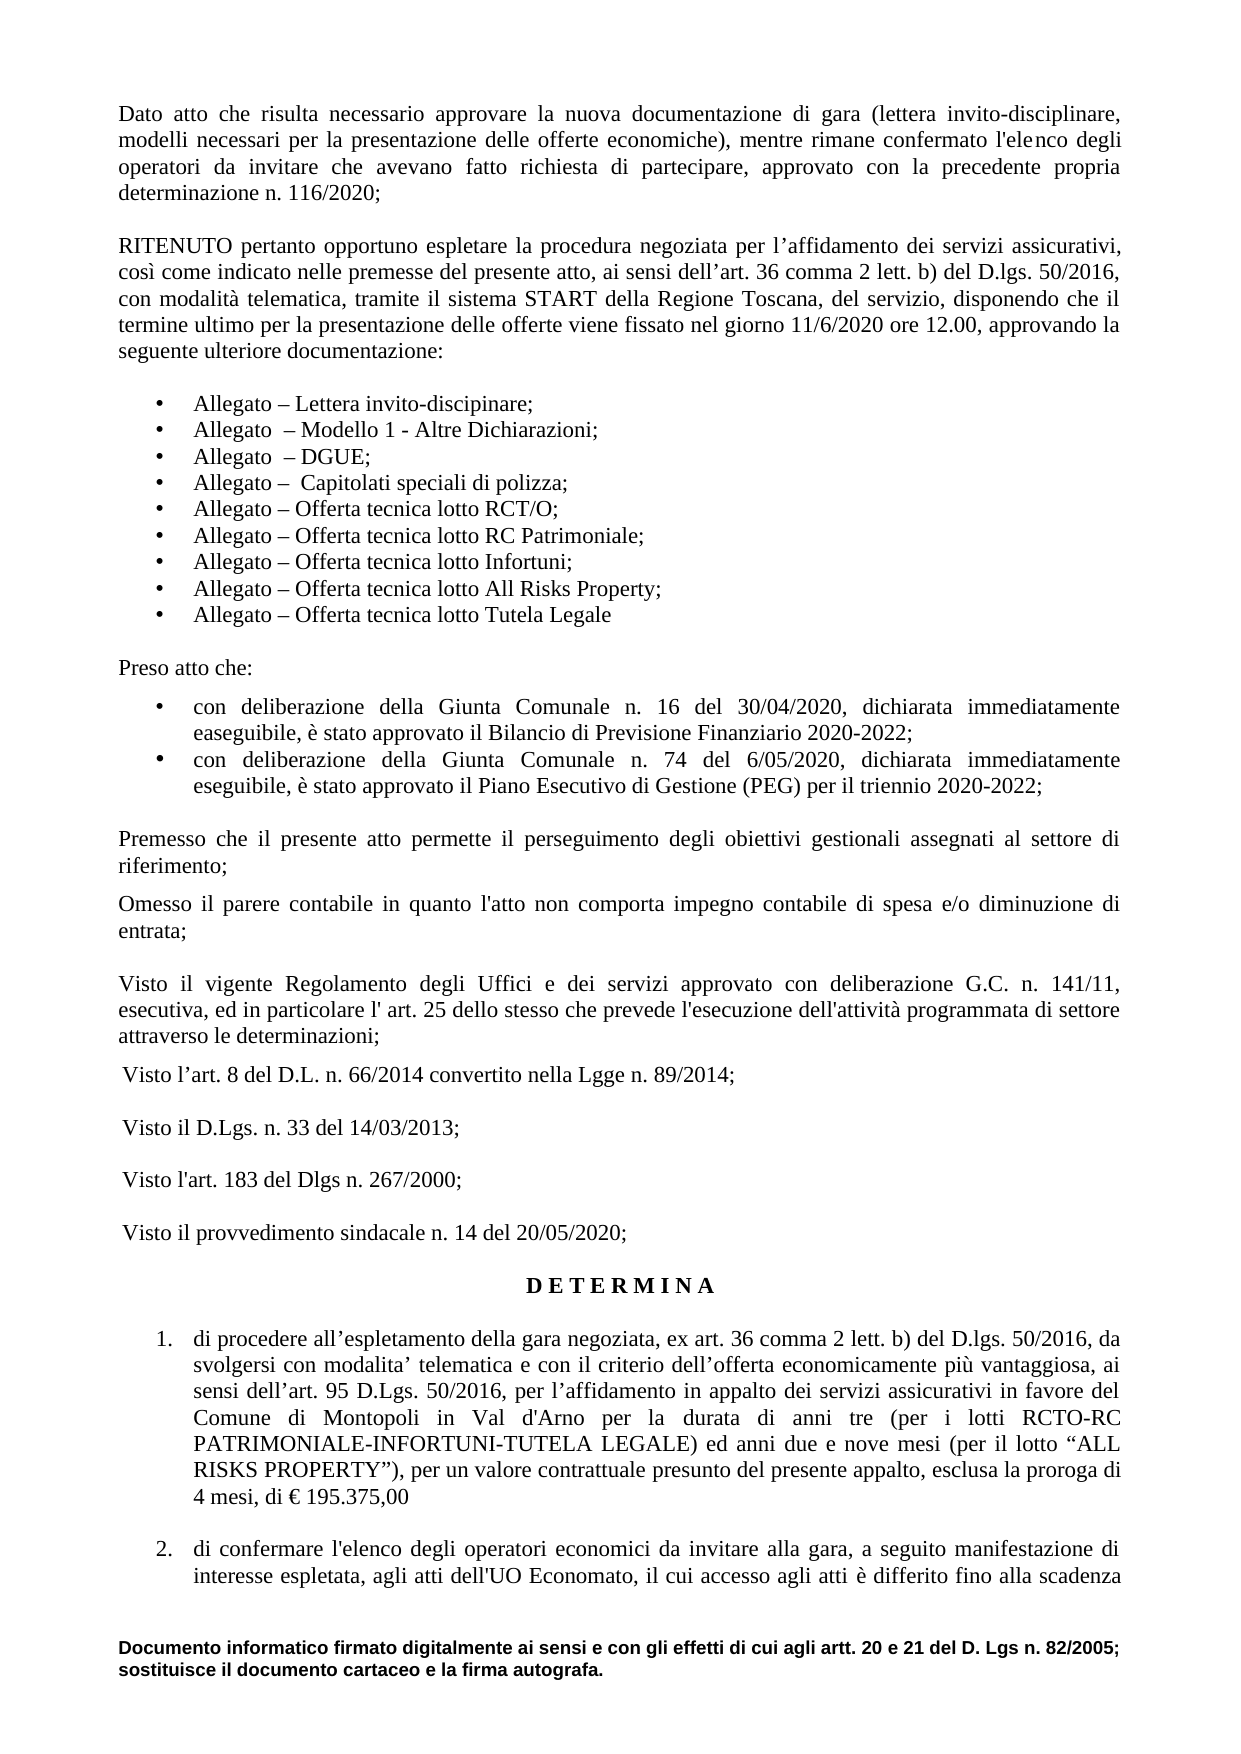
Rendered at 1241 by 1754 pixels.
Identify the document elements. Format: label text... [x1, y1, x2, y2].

text Dato atto che risulta necessario approvare la nuova documentazione di gara (lettera invito-disciplinare, modelli necessari per la presentazione delle offerte economiche), mentre rimane confermato l'elenco degli operatori da invitare che avevano fatto richiesta di partecipare, approvato con la precedente propria determinazione n. 116/2020; [118, 100, 1122, 206]
list con deliberazione della Giunta Comunale n. 74 del 6/05/2020, dichiarata immediatamente eseguibile, è stato approvato il Piano Esecutivo di Gestione (PEG) per il triennio 2020-2022; [156, 746, 1122, 799]
list Allegato – Lettera invito-discipinare; [156, 390, 1122, 416]
list Allegato – Offerta tecnica lotto RCT/O; [156, 496, 1122, 522]
text Visto il vigente Regolamento degli Uffici e dei servizi approvato con deliberazione G.C. n. 141/11, esecutiva, ed in particolare l' art. 25 dello stesso che prevede l'esecuzione dell'attività programmata di settore attraverso le determinazioni; [118, 969, 1122, 1049]
list Allegato – Offerta tecnica lotto Infortuni; [156, 548, 1122, 574]
text Visto il D.Lgs. n. 33 del 14/03/2013; [59, 1114, 1122, 1140]
list Allegato – Modello 1 - Altre Dichiarazioni; [156, 416, 1122, 443]
text Visto l’art. 8 del D.L. n. 66/2014 convertito nella Lgge n. 89/2014; [59, 1061, 1122, 1087]
list Allegato – Offerta tecnica lotto Tutela Legale [156, 601, 1122, 627]
text Preso atto che: [118, 654, 1122, 680]
list Allegato – Capitolati speciali di polizza; [156, 469, 1122, 496]
list di procedere all’espletamento della gara negoziata, ex art. 36 comma 2 lett. b) del D.lgs. 50/2016, da svolgersi con modalita’ telematica e con il criterio dell’offerta economicamente più vantaggiosa, ai sensi dell’art. 95 D.Lgs. 50/2016, per l’affidamento in appalto dei servizi assicurativi in favore del Comune di Montopoli in Val d'Arno per la durata di anni tre (per i lotti RCTO-RC PATRIMONIALE-INFORTUNI-TUTELA LEGALE) ed anni due e nove mesi (per il lotto “ALL RISKS PROPERTY”), per un valore contrattuale presunto del presente appalto, esclusa la proroga di 4 mesi, di € 195.375,00 [156, 1325, 1122, 1509]
list Allegato – Offerta tecnica lotto RC Patrimoniale; [156, 522, 1122, 548]
text Visto l'art. 183 del Dlgs n. 267/2000; [59, 1167, 1122, 1193]
text RITENUTO pertanto opportuno espletare la procedura negoziata per l’affidamento dei servizi assicurativi, così come indicato nelle premesse del presente atto, ai sensi dell’art. 36 comma 2 lett. b) del D.lgs. 50/2016, con modalità telematica, tramite il sistema START della Regione Toscana, del servizio, disponendo che il termine ultimo per la presentazione delle offerte viene fissato nel giorno 11/6/2020 ore 12.00, approvando la seguente ulteriore documentazione: [118, 232, 1122, 364]
list di confermare l'elenco degli operatori economici da invitare alla gara, a seguito manifestazione di interesse espletata, agli atti dell'UO Economato, il cui accesso agli atti è differito fino alla scadenza [156, 1536, 1122, 1588]
text Premesso che il presente atto permette il perseguimento degli obiettivi gestionali assegnati al settore di riferimento; [118, 825, 1122, 878]
list Allegato – Offerta tecnica lotto All Risks Property; [156, 574, 1122, 601]
text Omesso il parere contabile in quanto l'atto non comporta impegno contabile di spesa e/o diminuzione di entrata; [118, 891, 1122, 943]
text D E T E R M I N A [118, 1272, 1122, 1298]
list Allegato – DGUE; [156, 443, 1122, 469]
text Visto il provvedimento sindacale n. 14 del 20/05/2020; [59, 1219, 1122, 1246]
list con deliberazione della Giunta Comunale n. 16 del 30/04/2020, dichiarata immediatamente easeguibile, è stato approvato il Bilancio di Previsione Finanziario 2020-2022; [156, 693, 1122, 746]
